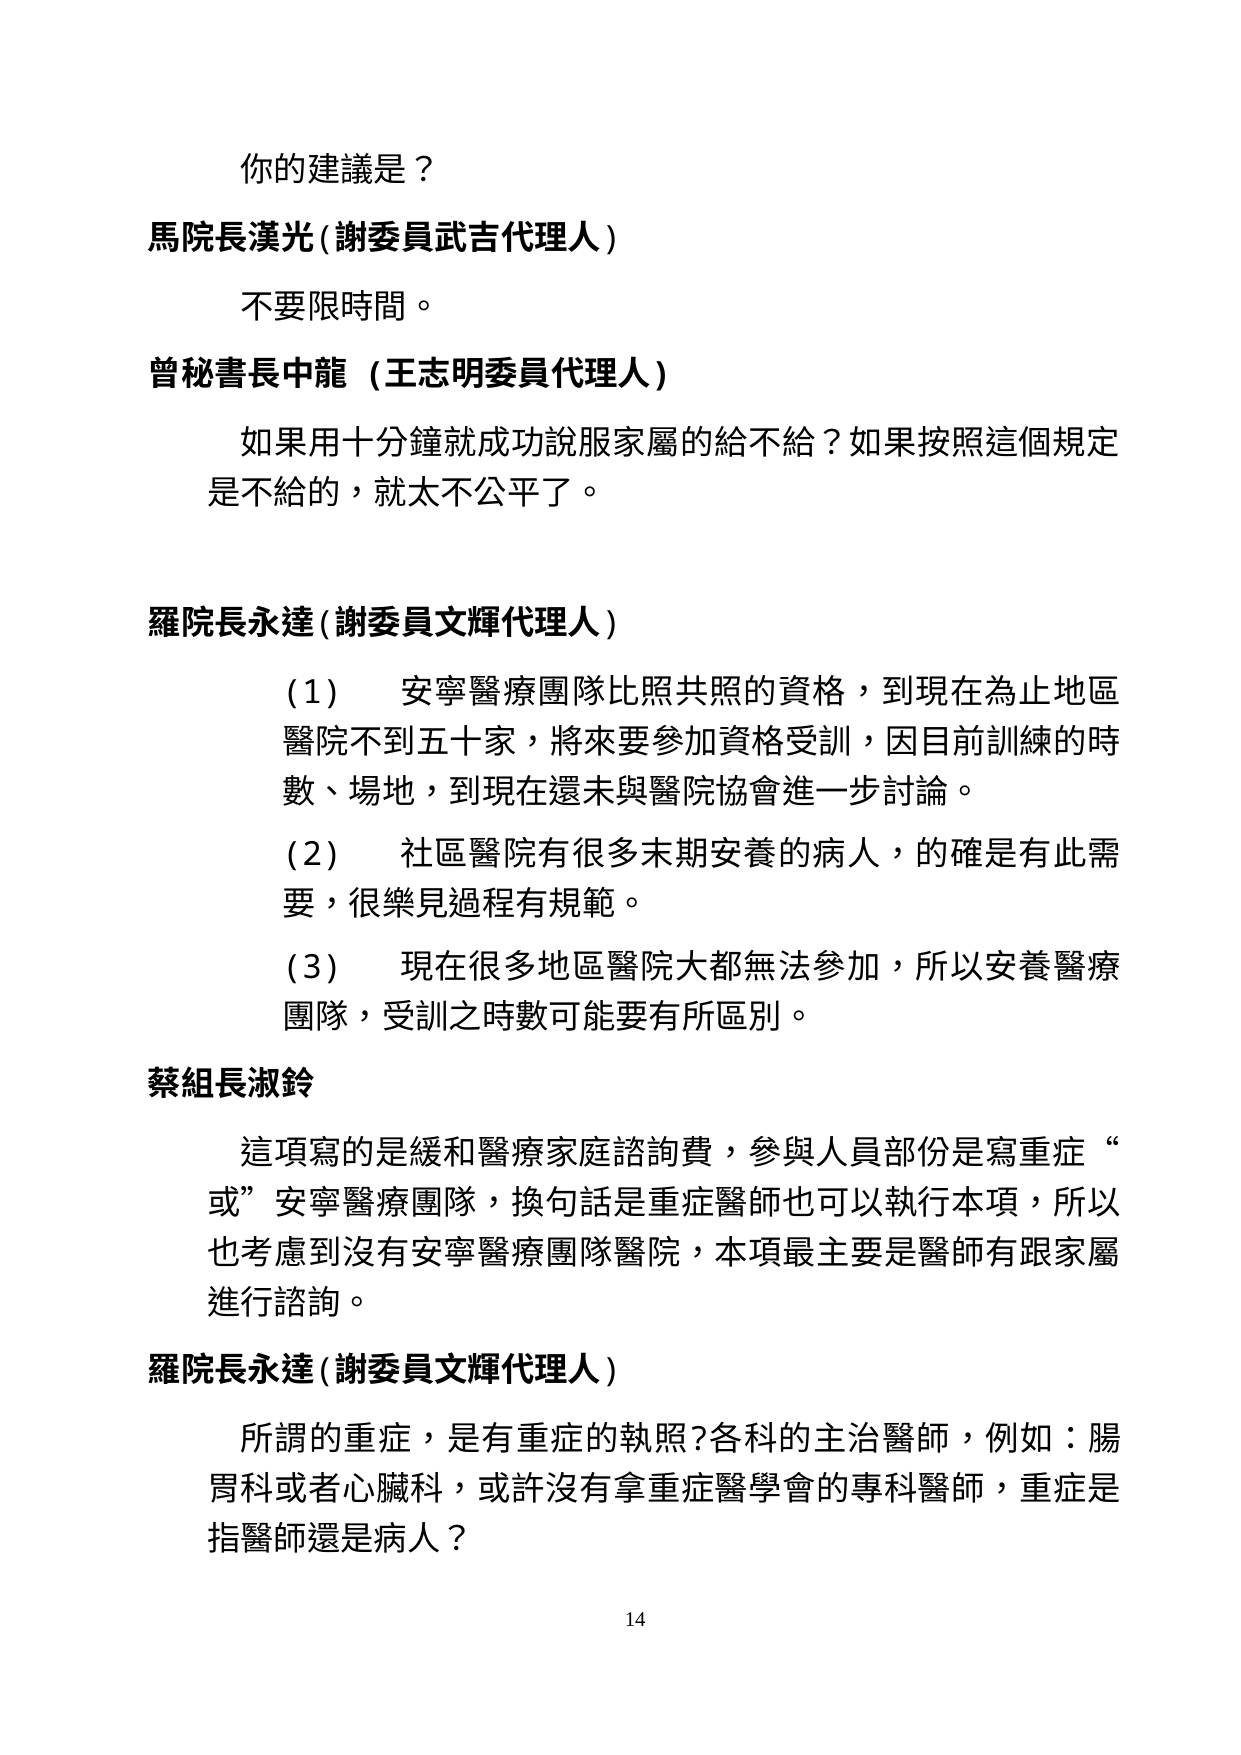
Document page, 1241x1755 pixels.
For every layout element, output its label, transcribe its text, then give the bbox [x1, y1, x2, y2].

text 如果用十分鐘就成功說服家屬的給不給？如果按照這個規定是不給的，就太不公平了。 [207, 414, 1122, 514]
text 你的建議是？ [207, 142, 1122, 192]
text 羅院長永達(謝委員文輝代理人) [148, 589, 1122, 646]
text 所謂的重症，是有重症的執照?各科的主治醫師，例如：腸胃科或者心臟科，或許沒有拿重症醫學會的專科醫師，重症是指醫師還是病人？ [207, 1411, 1122, 1561]
text 馬院長漢光(謝委員武吉代理人) [148, 204, 1122, 261]
list 社區醫院有很多末期安養的病人，的確是有此需要，很樂見過程有規範。 [282, 826, 1122, 926]
text 蔡組長淑鈴 [148, 1051, 1122, 1107]
list 安寧醫療團隊比照共照的資格，到現在為止地區醫院不到五十家，將來要參加資格受訓，因目前訓練的時數、場地，到現在還未與醫院協會進一步討論。 [282, 663, 1122, 813]
text 這項寫的是緩和醫療家庭諮詢費，參與人員部份是寫重症“或”安寧醫療團隊，換句話是重症醫師也可以執行本項，所以也考慮到沒有安寧醫療團隊醫院，本項最主要是醫師有跟家屬進行諮詢。 [207, 1124, 1122, 1324]
text 不要限時間。 [207, 278, 1122, 328]
text 羅院長永達(謝委員文輝代理人) [148, 1337, 1122, 1393]
text 曾秘書長中龍 (王志明委員代理人) [148, 341, 1122, 397]
list 現在很多地區醫院大都無法參加，所以安養醫療團隊，受訓之時數可能要有所區別。 [282, 938, 1122, 1038]
